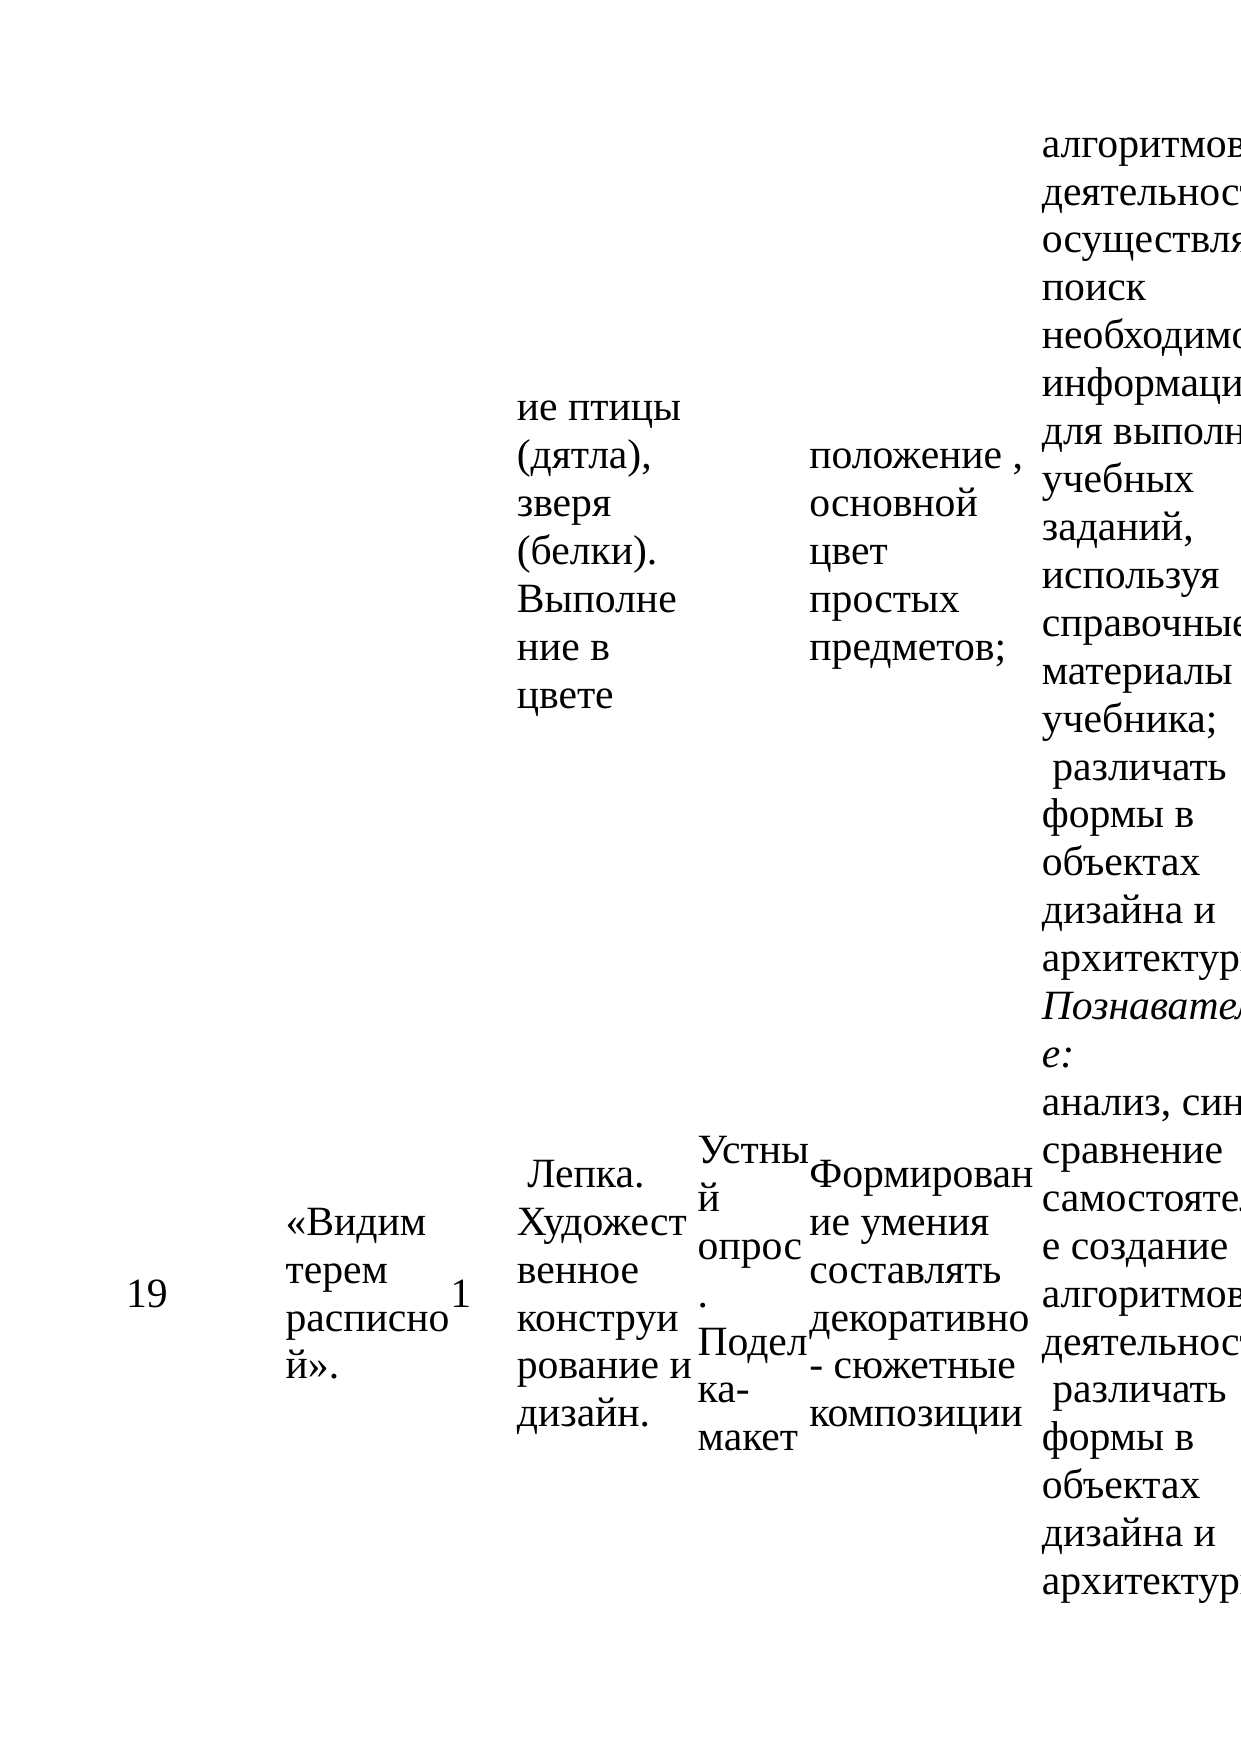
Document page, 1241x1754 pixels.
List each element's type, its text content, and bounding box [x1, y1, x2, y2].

table_cell 19 [118, 981, 175, 1603]
table_cell 1 [450, 981, 517, 1603]
table_cell «Видим терем расписной». [285, 981, 450, 1603]
table_cell [285, 118, 450, 981]
table_cell [175, 981, 285, 1603]
table_cell [450, 118, 517, 981]
table_cell Устный опрос. Поделка- макет [698, 981, 809, 1603]
table_cell [698, 118, 809, 981]
table_cell Лепка. Художественное конструирование и дизайн. [517, 981, 697, 1603]
table_cell Формирование умения составлять декоративно- сюжетные композиции [809, 981, 1042, 1603]
table_cell Познавательные: анализ, синтез, сравнение самостоятельное создание алгоритмов деятельности различать формы в объектах дизайна и архитектуры; [1042, 981, 1240, 1603]
table_cell [175, 118, 285, 981]
table_cell [118, 118, 175, 981]
table_cell положение ,основной цвет простых предметов; [809, 118, 1042, 981]
table_cell ие птицы (дятла), зверя (белки). Выполнение в цвете [517, 118, 697, 981]
table_cell Познавательные: анализ, синтез, сравнение самостоятельное создание алгоритмов деятельности осуществлять поиск необходимой информации для выполнения учебных заданий, используя справочные материалы учебника; различать формы в объектах дизайна и архитектуры; [1042, 118, 1240, 981]
